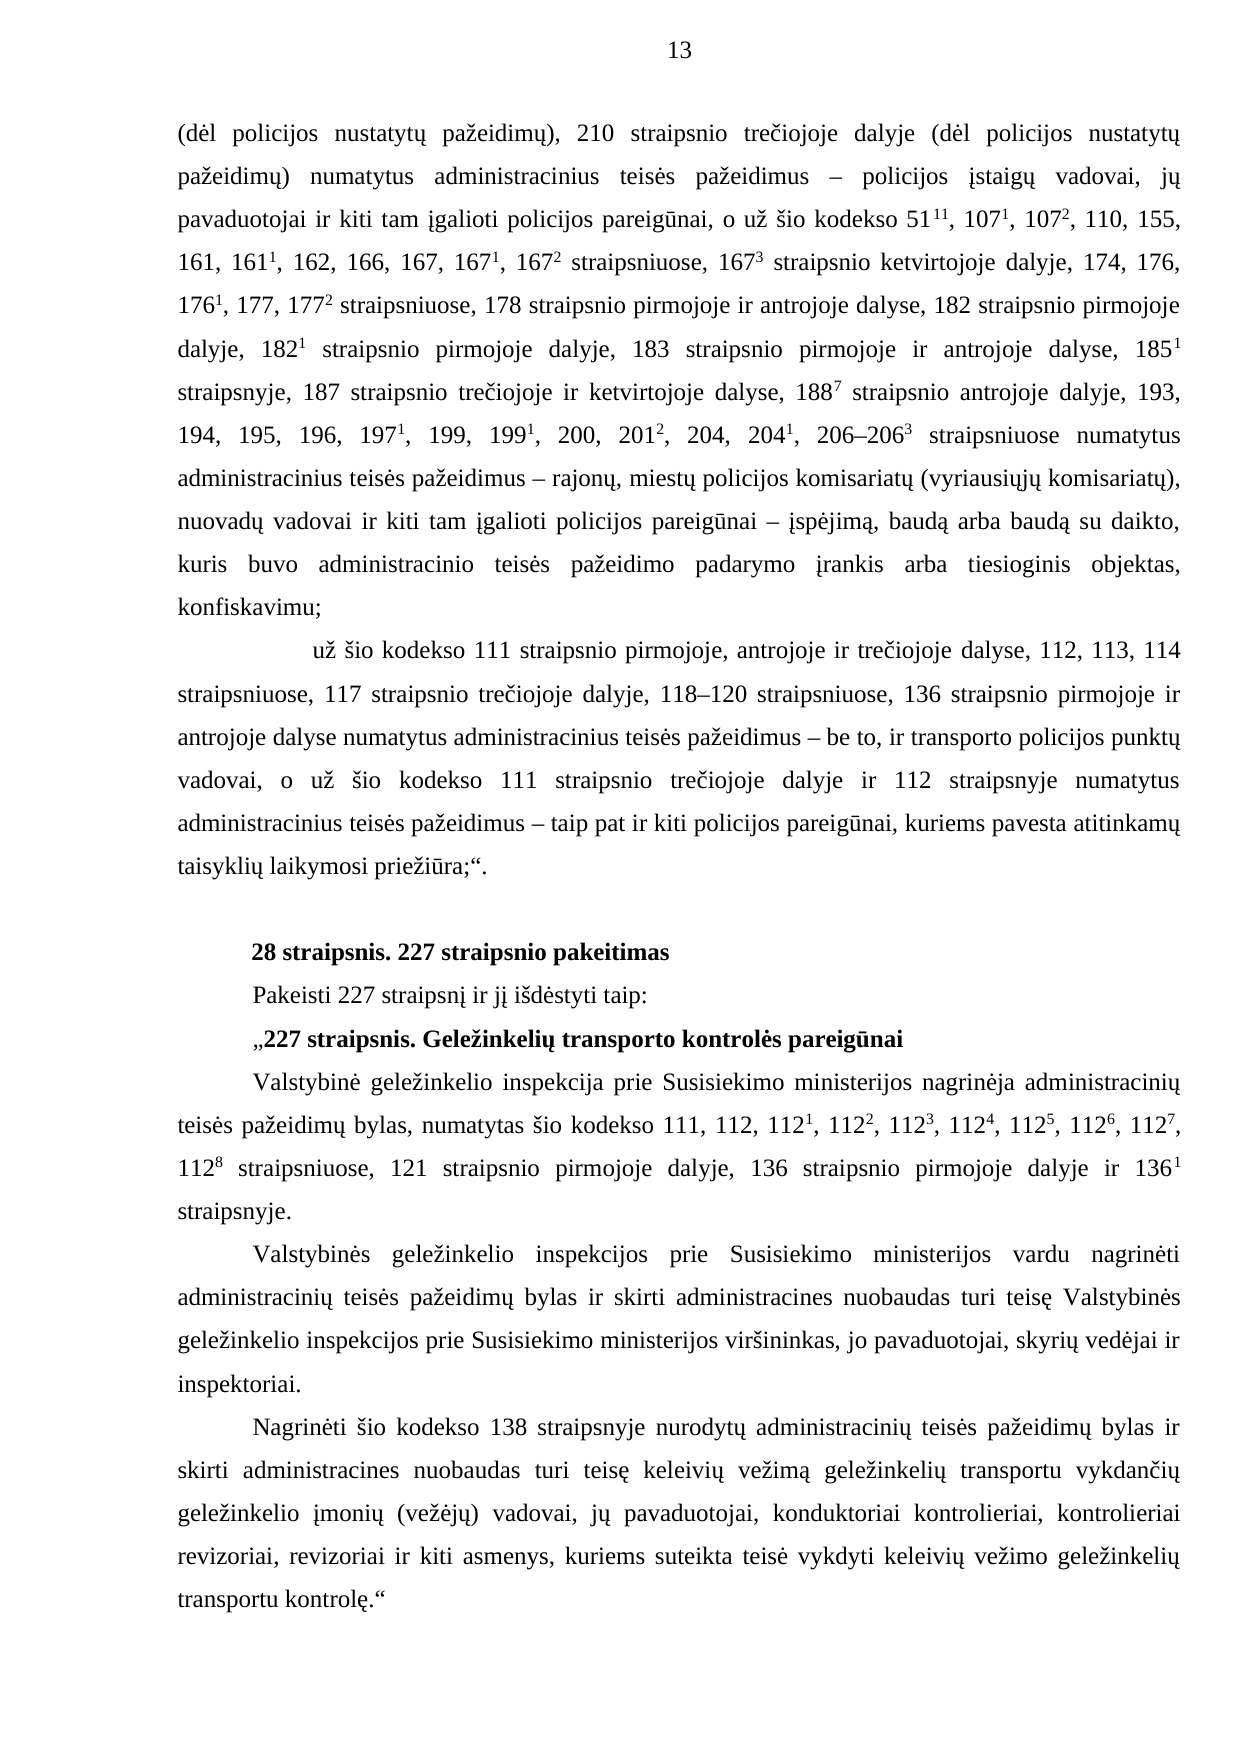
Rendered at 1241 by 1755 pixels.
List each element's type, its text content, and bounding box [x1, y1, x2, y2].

text Valstybinės geležinkelio inspekcijos prie Susisiekimo ministerijos vardu nagrinėti administracinių teisės pažeidimų bylas ir skirti administracines nuobaudas turi teisę Valstybinės geležinkelio inspekcijos prie Susisiekimo ministerijos viršininkas, jo pavaduotojai, skyrių vedėjai ir inspektoriai. [177, 1239, 1181, 1397]
text Valstybinė geležinkelio inspekcija prie Susisiekimo ministerijos nagrinėja administracinių teisės pažeidimų bylas, numatytas šio kodekso 111, 112, 1121, 1122, 1123, 1124, 1125, 1126, 1127, 1128 straipsniuose, 121 straipsnio pirmojoje dalyje, 136 straipsnio pirmojoje dalyje ir 1361 straipsnyje. [177, 1067, 1181, 1225]
text Pakeisti 227 straipsnį ir jį išdėstyti taip: [177, 981, 1182, 1009]
text 28 straipsnis. 227 straipsnio pakeitimas [177, 937, 1182, 966]
text „227 straipsnis. Geležinkelių transporto kontrolės pareigūnai [177, 1024, 1181, 1052]
text už šio kodekso 111 straipsnio pirmojoje, antrojoje ir trečiojoje dalyse, 112, 113, 114 straipsniuose, 117 straipsnio trečiojoje dalyje, 118–120 straipsniuose, 136 straipsnio pirmojoje ir antrojoje dalyse numatytus administracinius teisės pažeidimus – be to, ir transporto policijos punktų vadovai, o už šio kodekso 111 straipsnio trečiojoje dalyje ir 112 straipsnyje numatytus administracinius teisės pažeidimus – taip pat ir kiti policijos pareigūnai, kuriems pavesta atitinkamų taisyklių laikymosi priežiūra;“. [177, 636, 1181, 880]
text Nagrinėti šio kodekso 138 straipsnyje nurodytų administracinių teisės pažeidimų bylas ir skirti administracines nuobaudas turi teisę keleivių vežimą geležinkelių transportu vykdančių geležinkelio įmonių (vežėjų) vadovai, jų pavaduotojai, konduktoriai kontrolieriai, kontrolieriai revizoriai, revizoriai ir kiti asmenys, kuriems suteikta teisė vykdyti keleivių vežimo geležinkelių transportu kontrolę.“ [177, 1412, 1181, 1613]
text (dėl policijos nustatytų pažeidimų), 210 straipsnio trečiojoje dalyje (dėl policijos nustatytų pažeidimų) numatytus administracinius teisės pažeidimus – policijos įstaigų vadovai, jų pavaduotojai ir kiti tam įgalioti policijos pareigūnai, o už šio kodekso 5111, 1071, 1072, 110, 155, 161, 1611, 162, 166, 167, 1671, 1672 straipsniuose, 1673 straipsnio ketvirtojoje dalyje, 174, 176, 1761, 177, 1772 straipsniuose, 178 straipsnio pirmojoje ir antrojoje dalyse, 182 straipsnio pirmojoje dalyje, 1821 straipsnio pirmojoje dalyje, 183 straipsnio pirmojoje ir antrojoje dalyse, 1851 straipsnyje, 187 straipsnio trečiojoje ir ketvirtojoje dalyse, 1887 straipsnio antrojoje dalyje, 193, 194, 195, 196, 1971, 199, 1991, 200, 2012, 204, 2041, 206–2063 straipsniuose numatytus administracinius teisės pažeidimus – rajonų, miestų policijos komisariatų (vyriausiųjų komisariatų), nuovadų vadovai ir kiti tam įgalioti policijos pareigūnai – įspėjimą, baudą arba baudą su daikto, kuris buvo administracinio teisės pažeidimo padarymo įrankis arba tiesioginis objektas, konfiskavimu; [177, 118, 1181, 621]
